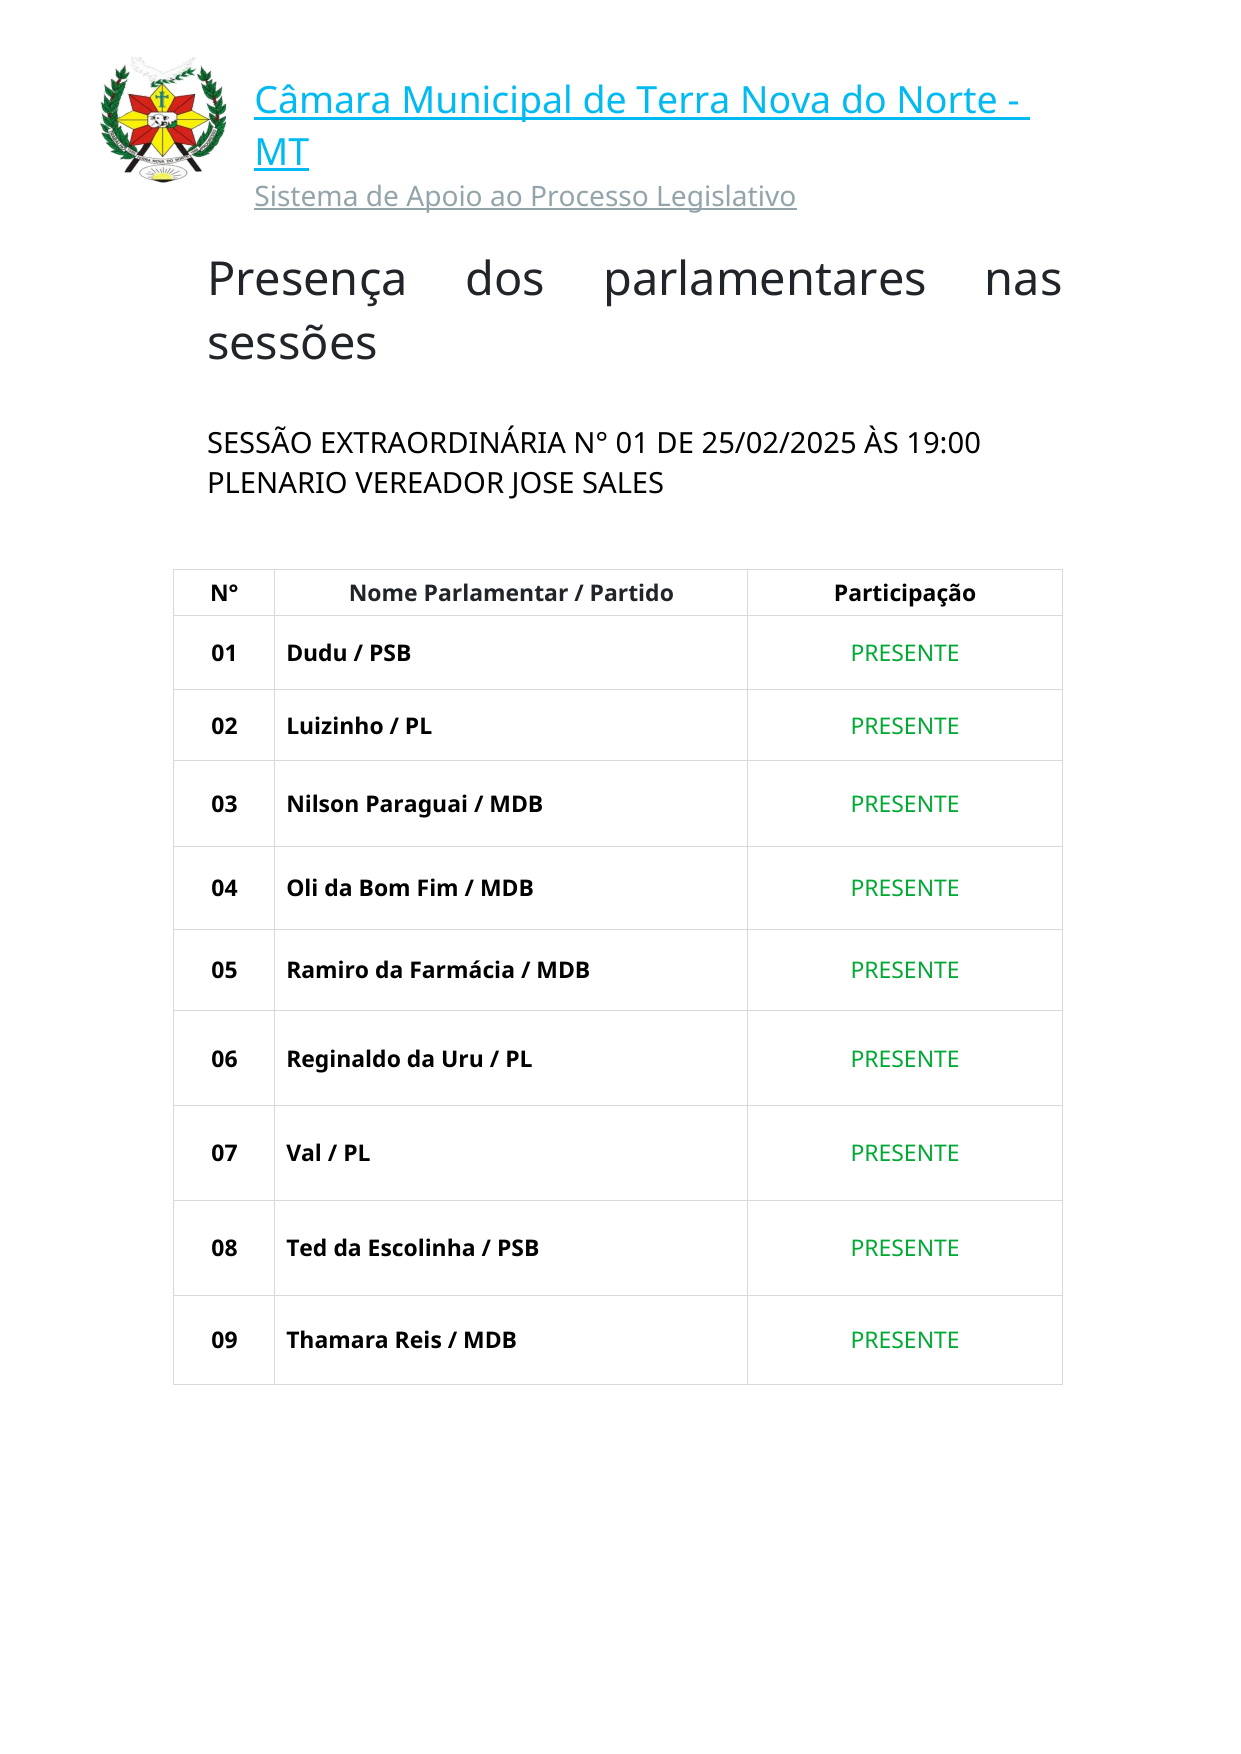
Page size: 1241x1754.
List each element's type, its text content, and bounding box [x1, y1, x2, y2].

table_cell 03 [174, 761, 274, 846]
table_cell PRESENTE [748, 847, 1062, 928]
table_cell 05 [174, 930, 274, 1010]
table_cell Reginaldo da Uru / PL [275, 1011, 747, 1105]
table_header Participação [748, 570, 1062, 615]
table_cell PRESENTE [748, 1106, 1062, 1200]
table_cell Ted da Escolinha / PSB [275, 1201, 747, 1294]
table_cell PRESENTE [748, 930, 1062, 1010]
table_cell Thamara Reis / MDB [275, 1296, 747, 1384]
table_cell PRESENTE [748, 690, 1062, 760]
table_cell Val / PL [275, 1106, 747, 1200]
table_cell Dudu / PSB [275, 616, 747, 689]
table_cell PRESENTE [748, 1201, 1062, 1294]
table_cell Ramiro da Farmácia / MDB [275, 930, 747, 1010]
table_cell Oli da Bom Fim / MDB [275, 847, 747, 928]
table_cell 01 [174, 616, 274, 689]
table_header N° [174, 570, 274, 615]
table_cell PRESENTE [748, 616, 1062, 689]
table_cell 04 [174, 847, 274, 928]
table_cell PRESENTE [748, 1296, 1062, 1384]
table_cell Nilson Paraguai / MDB [275, 761, 747, 846]
table_cell Luizinho / PL [275, 690, 747, 760]
table_cell PRESENTE [748, 1011, 1062, 1105]
table_cell PRESENTE [748, 761, 1062, 846]
table_header Nome Parlamentar / Partido [275, 570, 747, 615]
table_cell 07 [174, 1106, 274, 1200]
table_cell 08 [174, 1201, 274, 1294]
text SESSÃO EXTRAORDINÁRIA N° 01 DE 25/02/2025 ÀS 19:00 [207, 422, 1063, 462]
table_cell 09 [174, 1296, 274, 1384]
subtitle Presença dos parlamentares nas sessões [207, 245, 1063, 373]
table_cell 02 [174, 690, 274, 760]
table_cell 06 [174, 1011, 274, 1105]
text PLENARIO VEREADOR JOSE SALES [207, 462, 1063, 502]
